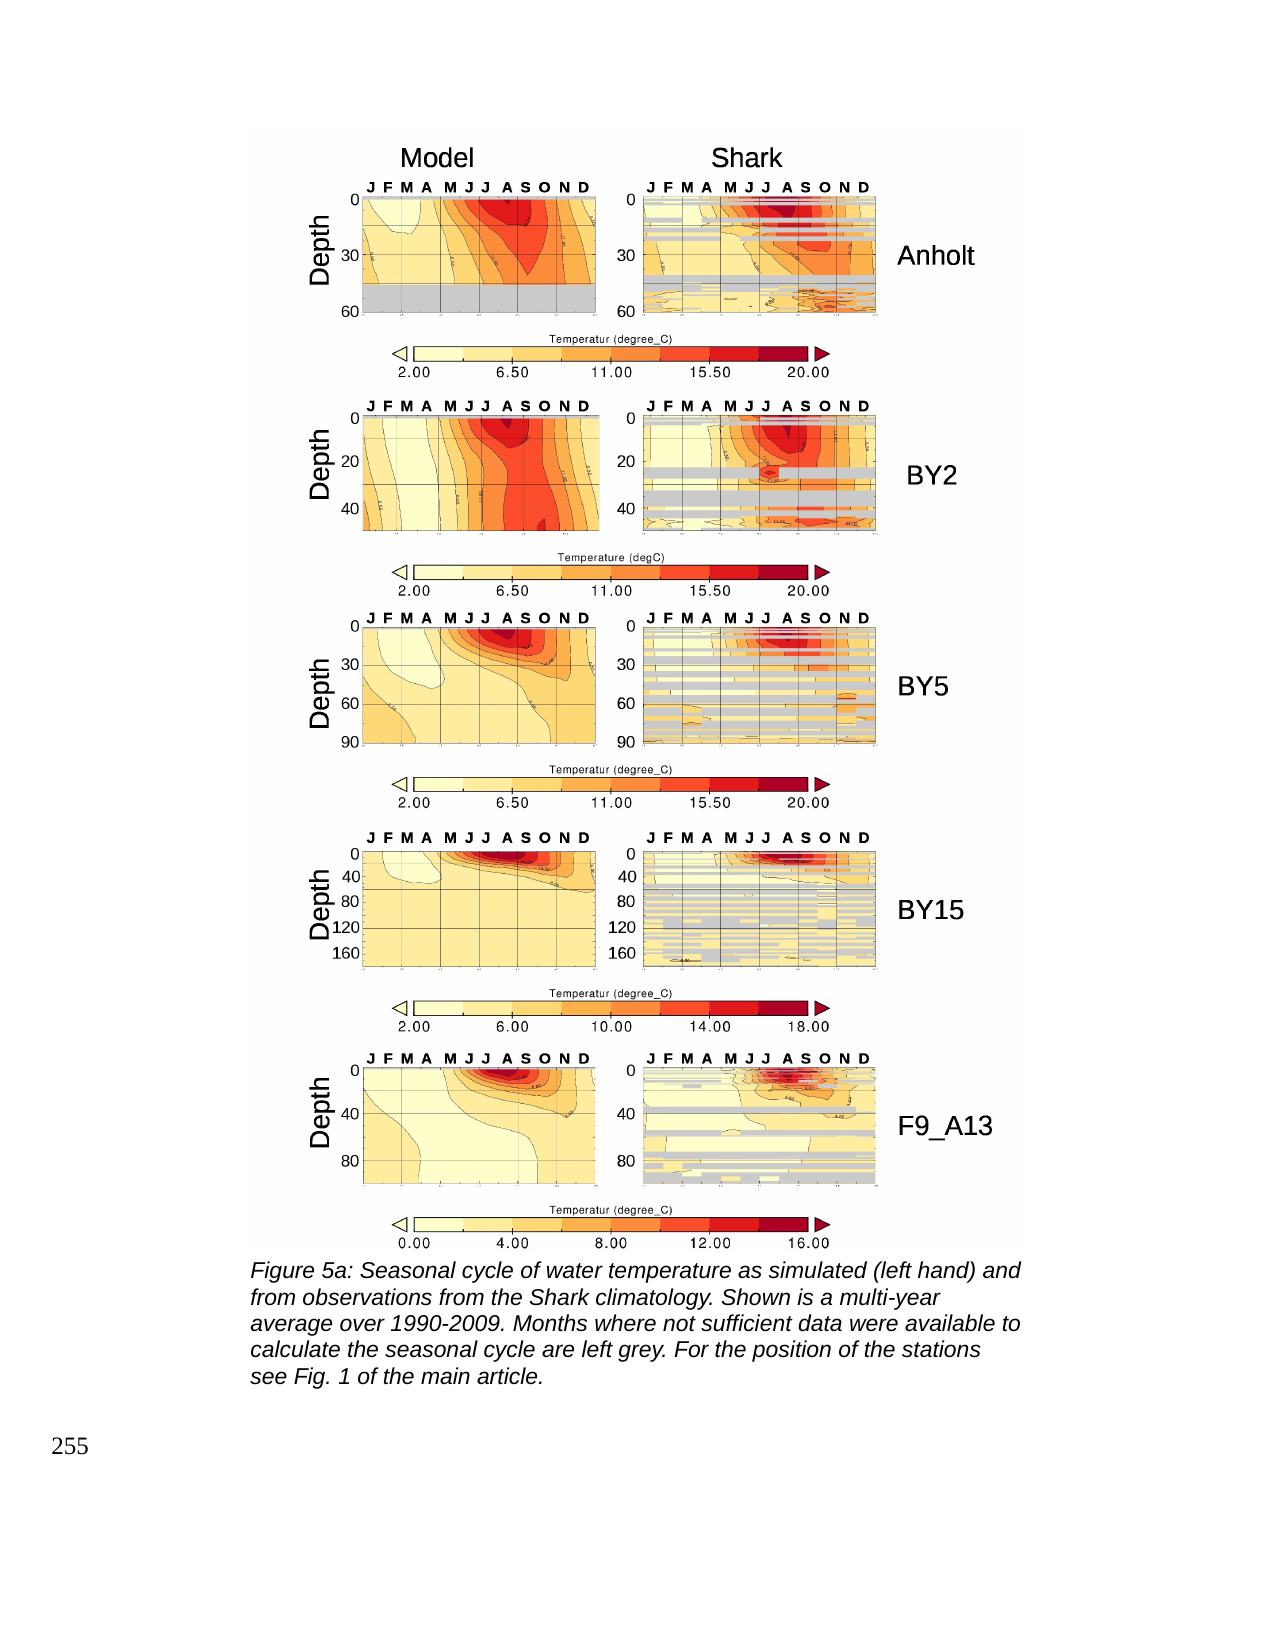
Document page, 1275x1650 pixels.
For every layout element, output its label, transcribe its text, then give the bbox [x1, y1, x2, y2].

picture [250, 130, 1025, 1252]
text Figure 5a: Seasonal cycle of water temperature as simulated (left hand) and from observations from the Shark climatology. Shown is a multi-year average over 1990-2009. Months where not sufficient data were available to calculate the seasonal cycle are left grey. For the position of the stations see Fig. 1 of the main article. [250, 1252, 1025, 1389]
